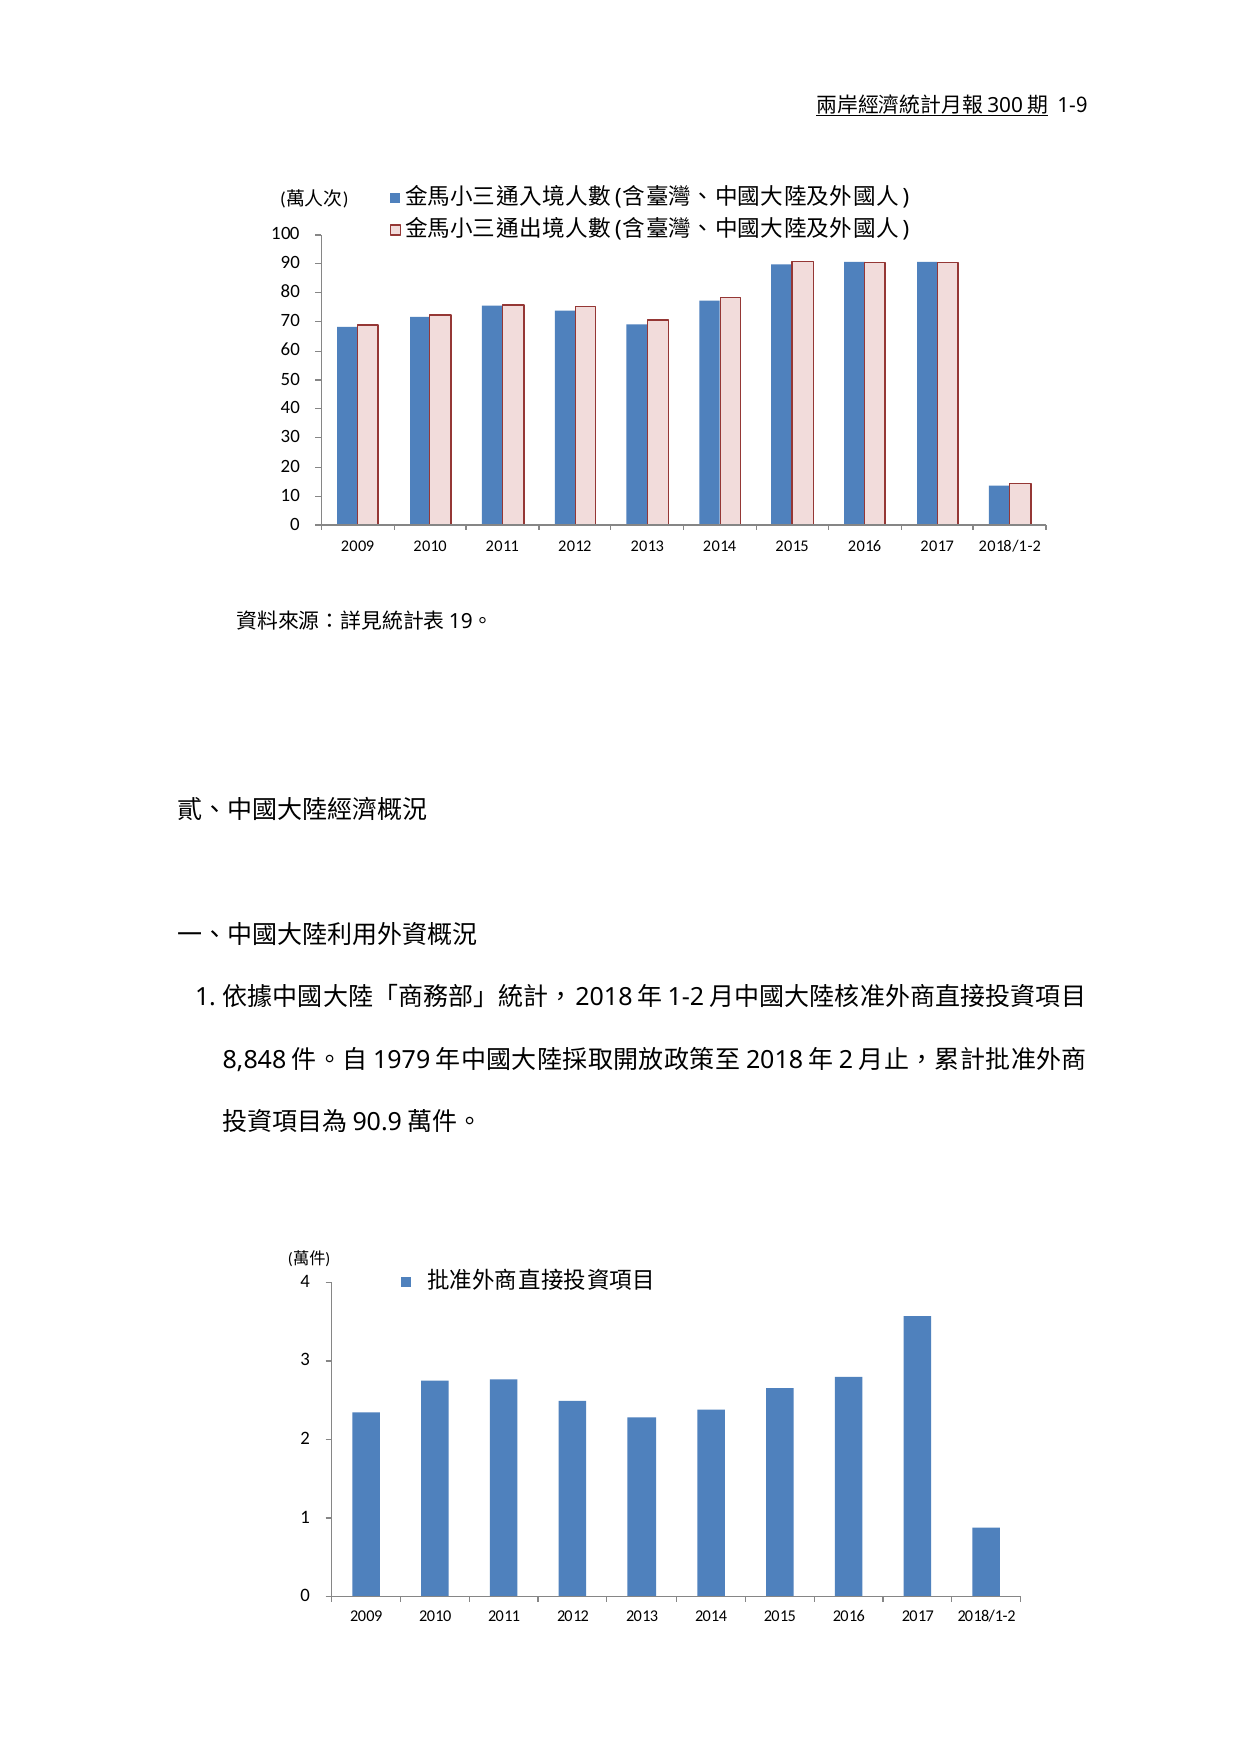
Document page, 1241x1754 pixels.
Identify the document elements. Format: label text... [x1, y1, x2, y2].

text 一、中國大陸利用外資概況 [177, 891, 1087, 953]
text 貳、中國大陸經濟概況 [177, 766, 1087, 828]
text 1. 依據中國大陸「商務部」統計，2018年1-2月中國大陸核准外商直接投資項目8,848件。自1979年中國大陸採取開放政策至2018年2月止，累計批准外商投資項目為90.9萬件。 [195, 953, 1087, 1141]
text 資料來源：詳見統計表19。 [177, 578, 1087, 641]
